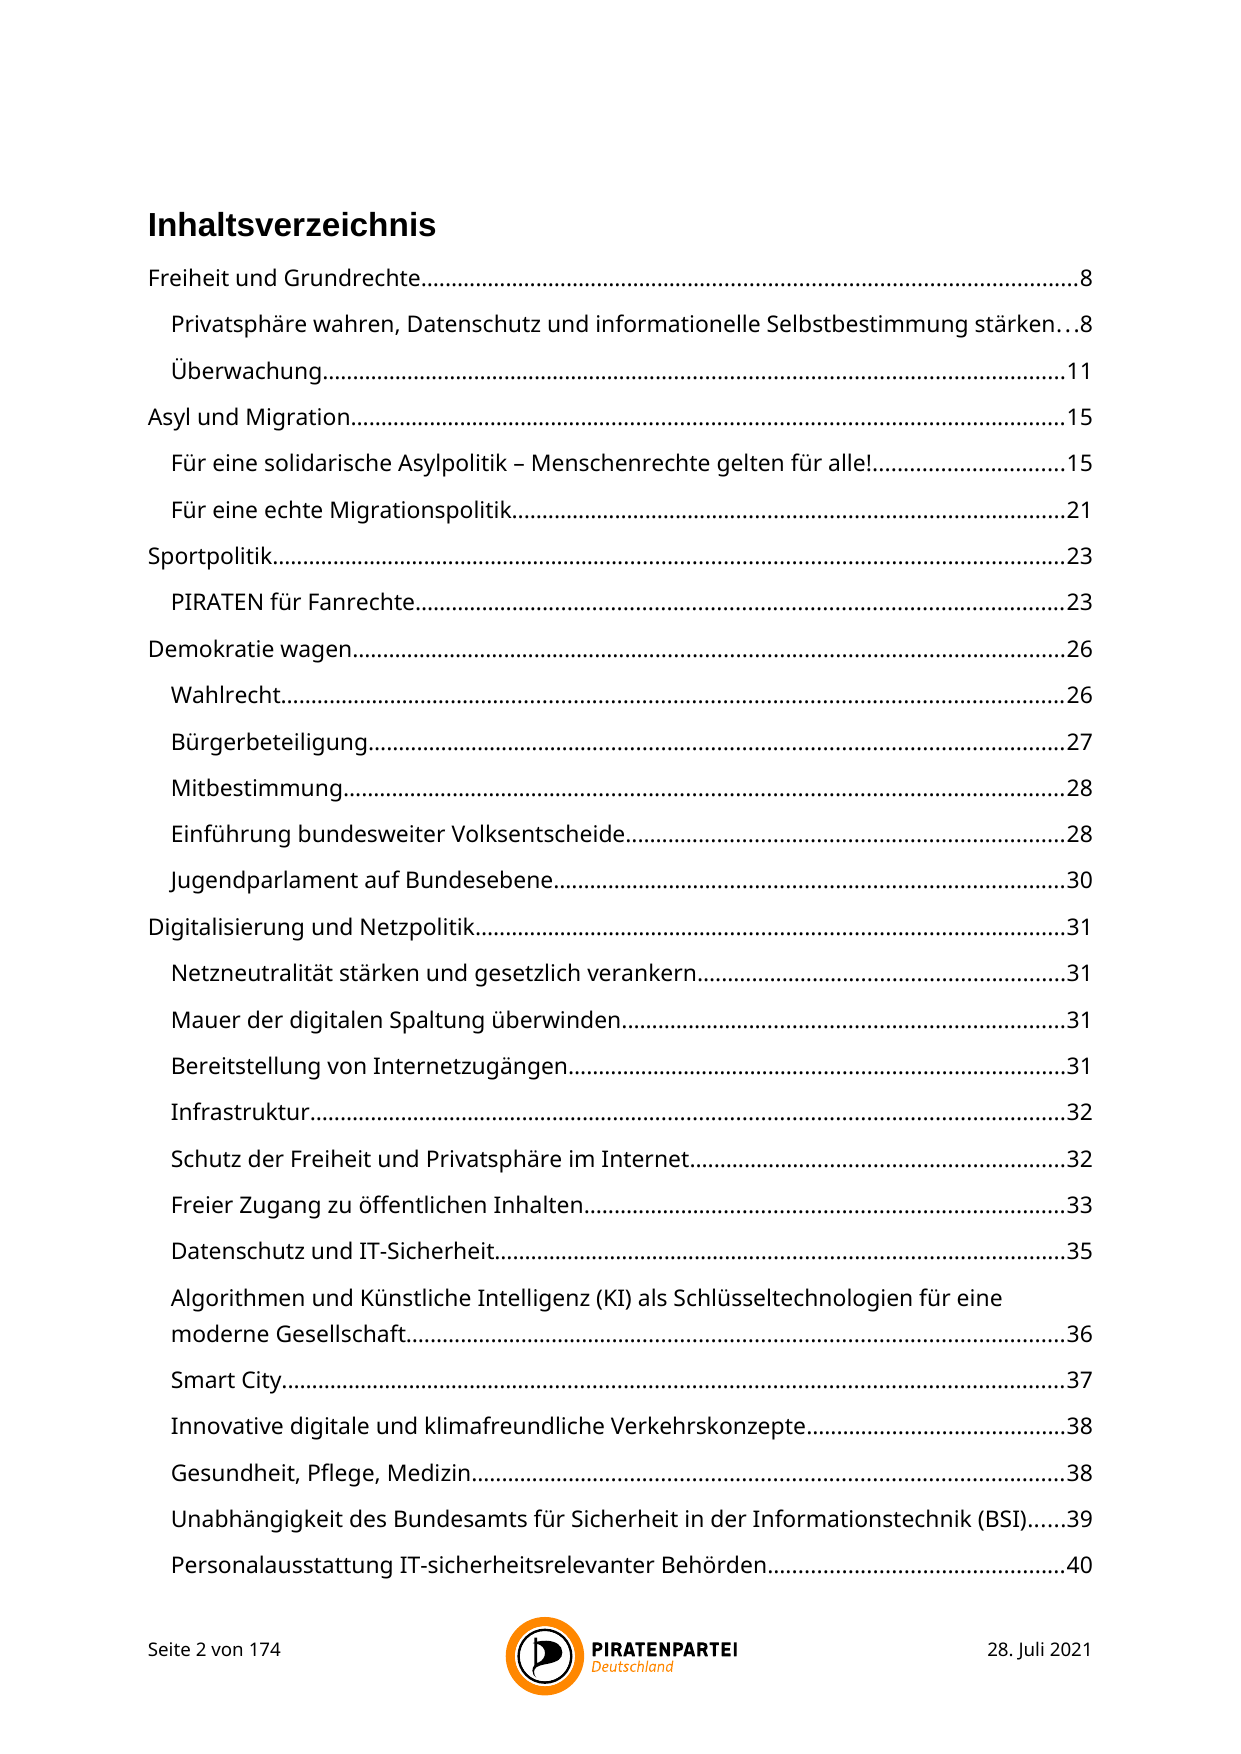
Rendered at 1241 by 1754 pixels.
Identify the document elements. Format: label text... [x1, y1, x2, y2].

text Freiheit und Grundrechte 8 [148, 262, 1093, 293]
text Personalausstattung IT-sicherheitsrelevanter Behörden 40 [171, 1549, 1093, 1581]
text Schutz der Freiheit und Privatsphäre im Internet 32 [171, 1143, 1093, 1174]
text Für eine echte Migrationspolitik 21 [171, 494, 1093, 525]
text Mitbestimmung 28 [171, 772, 1093, 803]
text Innovative digitale und klimafreundliche Verkehrskonzepte 38 [171, 1410, 1093, 1442]
text Asyl und Migration 15 [148, 401, 1093, 432]
text Digitalisierung und Netzpolitik 31 [148, 911, 1093, 942]
text Privatsphäre wahren, Datenschutz und informationelle Selbstbestimmung stärken 8 [171, 308, 1093, 339]
text Infrastruktur 32 [171, 1096, 1093, 1127]
text Smart City 37 [171, 1364, 1093, 1395]
text Gesundheit, Pflege, Medizin 38 [171, 1457, 1093, 1488]
text Jugendparlament auf Bundesebene 30 [171, 864, 1093, 896]
text Freier Zugang zu öffentlichen Inhalten 33 [171, 1189, 1093, 1220]
text Mauer der digitalen Spaltung überwinden 31 [171, 1003, 1093, 1035]
text Überwachung 11 [171, 354, 1093, 386]
text Wahlrecht 26 [171, 679, 1093, 710]
text Datenschutz und IT-Sicherheit 35 [171, 1235, 1093, 1267]
text Für eine solidarische Asylpolitik – Menschenrechte gelten für alle! 15 [171, 447, 1093, 478]
subtitle Inhaltsverzeichnis [148, 205, 1093, 244]
text Bürgerbeteiligung 27 [171, 725, 1093, 757]
text Sportpolitik 23 [148, 540, 1093, 571]
text Unabhängigkeit des Bundesamts für Sicherheit in der Informationstechnik (BSI) 39 [171, 1503, 1093, 1534]
text PIRATEN für Fanrechte 23 [171, 586, 1093, 618]
text Netzneutralität stärken und gesetzlich verankern 31 [171, 957, 1093, 988]
text Einführung bundesweiter Volksentscheide 28 [171, 818, 1093, 849]
text Demokratie wagen 26 [148, 633, 1093, 664]
text Bereitstellung von Internetzugängen 31 [171, 1050, 1093, 1081]
text Algorithmen und Künstliche Intelligenz (KI) als Schlüsseltechnologien für eine moderne Gesellschaft 36 [171, 1282, 1093, 1349]
